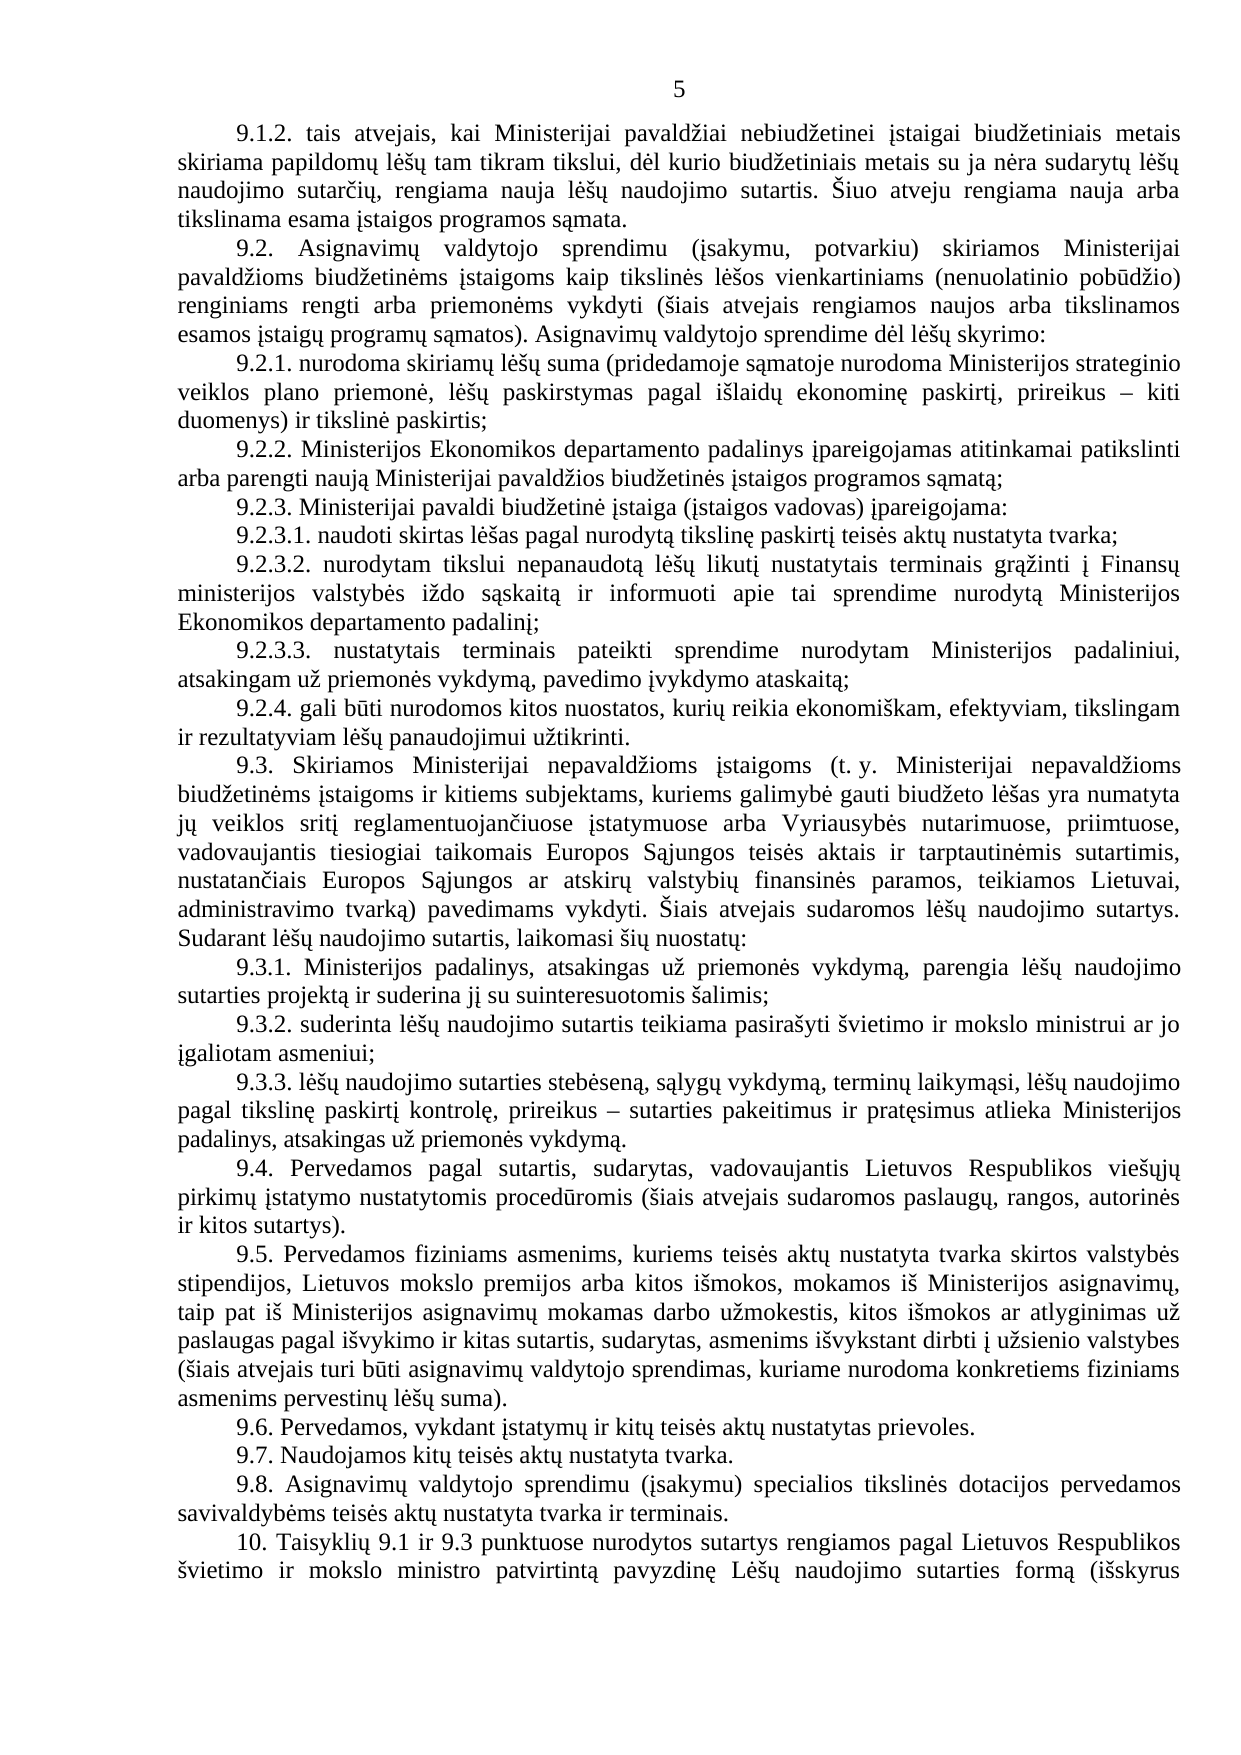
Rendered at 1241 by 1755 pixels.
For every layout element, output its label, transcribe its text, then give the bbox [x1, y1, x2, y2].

text 9.2.4. gali būti nurodomos kitos nuostatos, kurių reikia ekonomiškam, efektyviam, tikslingam ir rezultatyviam lėšų panaudojimui užtikrinti. [177, 693, 1181, 751]
text 9.5. Pervedamos fiziniams asmenims, kuriems teisės aktų nustatyta tvarka skirtos valstybės stipendijos, Lietuvos mokslo premijos arba kitos išmokos, mokamos iš Ministerijos asignavimų, taip pat iš Ministerijos asignavimų mokamas darbo užmokestis, kitos išmokos ar atlyginimas už paslaugas pagal išvykimo ir kitas sutartis, sudarytas, asmenims išvykstant dirbti į užsienio valstybes (šiais atvejais turi būti asignavimų valdytojo sprendimas, kuriame nurodoma konkretiems fiziniams asmenims pervestinų lėšų suma). [177, 1239, 1181, 1412]
text 9.1.2. tais atvejais, kai Ministerijai pavaldžiai nebiudžetinei įstaigai biudžetiniais metais skiriama papildomų lėšų tam tikram tikslui, dėl kurio biudžetiniais metais su ja nėra sudarytų lėšų naudojimo sutarčių, rengiama nauja lėšų naudojimo sutartis. Šiuo atveju rengiama nauja arba tikslinama esama įstaigos programos sąmata. [177, 118, 1181, 233]
text 9.2.3.3. nustatytais terminais pateikti sprendime nurodytam Ministerijos padaliniui, atsakingam už priemonės vykdymą, pavedimo įvykdymo ataskaitą; [177, 636, 1181, 693]
text 9.8. Asignavimų valdytojo sprendimu (įsakymu) specialios tikslinės dotacijos pervedamos savivaldybėms teisės aktų nustatyta tvarka ir terminais. [177, 1469, 1181, 1527]
text 9.2.3.2. nurodytam tikslui nepanaudotą lėšų likutį nustatytais terminais grąžinti į Finansų ministerijos valstybės iždo sąskaitą ir informuoti apie tai sprendime nurodytą Ministerijos Ekonomikos departamento padalinį; [177, 549, 1181, 636]
text 9.6. Pervedamos, vykdant įstatymų ir kitų teisės aktų nustatytas prievoles. [177, 1412, 1181, 1441]
text 10. Taisyklių 9.1 ir 9.3 punktuose nurodytos sutartys rengiamos pagal Lietuvos Respublikos švietimo ir mokslo ministro patvirtintą pavyzdinę Lėšų naudojimo sutarties formą (išskyrus [177, 1527, 1181, 1584]
text 9.3.3. lėšų naudojimo sutarties stebėseną, sąlygų vykdymą, terminų laikymąsi, lėšų naudojimo pagal tikslinę paskirtį kontrolę, prireikus – sutarties pakeitimus ir pratęsimus atlieka Ministerijos padalinys, atsakingas už priemonės vykdymą. [177, 1067, 1181, 1153]
text 9.2.3. Ministerijai pavaldi biudžetinė įstaiga (įstaigos vadovas) įpareigojama: [177, 492, 1181, 521]
text 9.2.2. Ministerijos Ekonomikos departamento padalinys įpareigojamas atitinkamai patikslinti arba parengti naują Ministerijai pavaldžios biudžetinės įstaigos programos sąmatą; [177, 434, 1181, 492]
text 9.3. Skiriamos Ministerijai nepavaldžioms įstaigoms (t. y. Ministerijai nepavaldžioms biudžetinėms įstaigoms ir kitiems subjektams, kuriems galimybė gauti biudžeto lėšas yra numatyta jų veiklos sritį reglamentuojančiuose įstatymuose arba Vyriausybės nutarimuose, priimtuose, vadovaujantis tiesiogiai taikomais Europos Sąjungos teisės aktais ir tarptautinėmis sutartimis, nustatančiais Europos Sąjungos ar atskirų valstybių finansinės paramos, teikiamos Lietuvai, administravimo tvarką) pavedimams vykdyti. Šiais atvejais sudaromos lėšų naudojimo sutartys. Sudarant lėšų naudojimo sutartis, laikomasi šių nuostatų: [177, 751, 1181, 952]
text 9.3.1. Ministerijos padalinys, atsakingas už priemonės vykdymą, parengia lėšų naudojimo sutarties projektą ir suderina jį su suinteresuotomis šalimis; [177, 952, 1181, 1009]
text 9.2.3.1. naudoti skirtas lėšas pagal nurodytą tikslinę paskirtį teisės aktų nustatyta tvarka; [177, 521, 1181, 549]
text 9.2. Asignavimų valdytojo sprendimu (įsakymu, potvarkiu) skiriamos Ministerijai pavaldžioms biudžetinėms įstaigoms kaip tikslinės lėšos vienkartiniams (nenuolatinio pobūdžio) renginiams rengti arba priemonėms vykdyti (šiais atvejais rengiamos naujos arba tikslinamos esamos įstaigų programų sąmatos). Asignavimų valdytojo sprendime dėl lėšų skyrimo: [177, 233, 1181, 348]
text 9.2.1. nurodoma skiriamų lėšų suma (pridedamoje sąmatoje nurodoma Ministerijos strateginio veiklos plano priemonė, lėšų paskirstymas pagal išlaidų ekonominę paskirtį, prireikus – kiti duomenys) ir tikslinė paskirtis; [177, 348, 1181, 434]
text 9.7. Naudojamos kitų teisės aktų nustatyta tvarka. [177, 1441, 1181, 1469]
text 9.4. Pervedamos pagal sutartis, sudarytas, vadovaujantis Lietuvos Respublikos viešųjų pirkimų įstatymo nustatytomis procedūromis (šiais atvejais sudaromos paslaugų, rangos, autorinės ir kitos sutartys). [177, 1153, 1181, 1239]
text 9.3.2. suderinta lėšų naudojimo sutartis teikiama pasirašyti švietimo ir mokslo ministrui ar jo įgaliotam asmeniui; [177, 1009, 1181, 1067]
